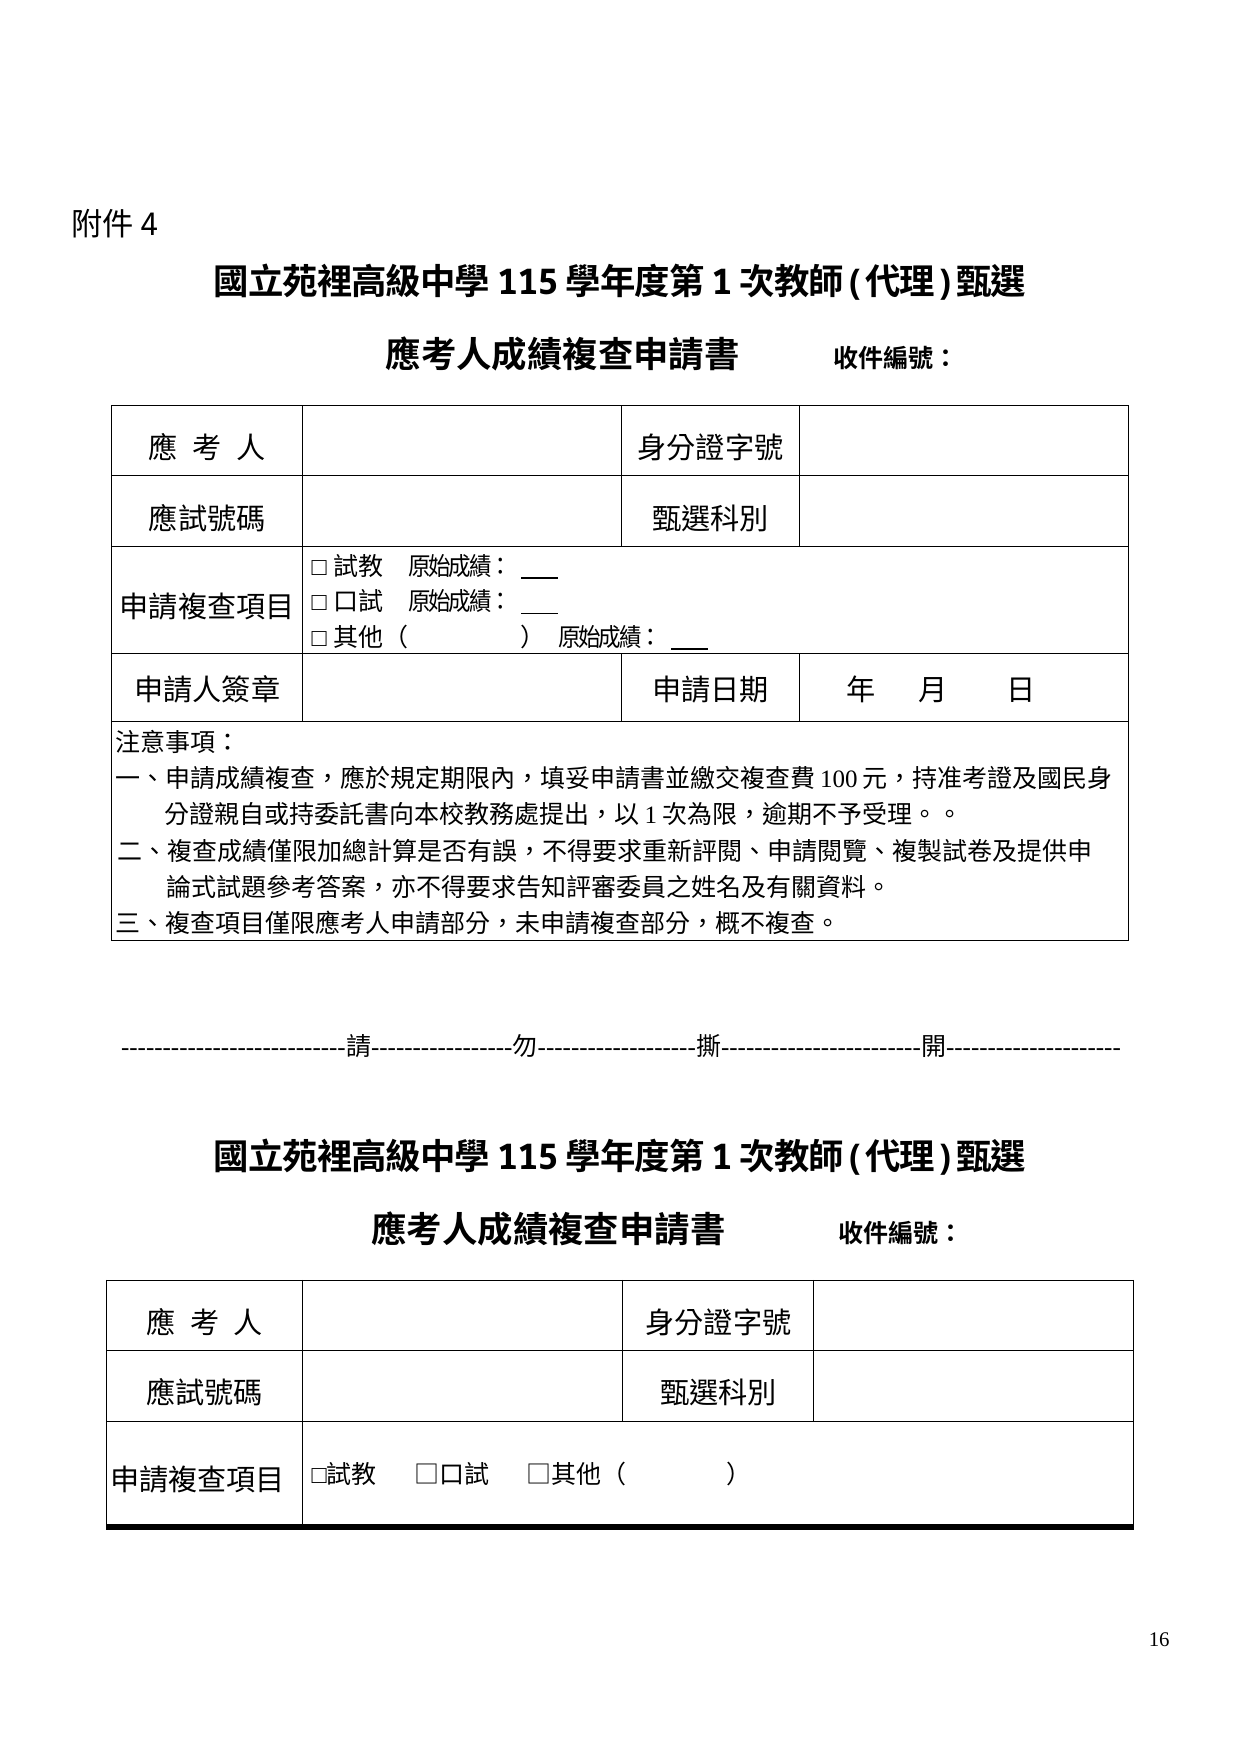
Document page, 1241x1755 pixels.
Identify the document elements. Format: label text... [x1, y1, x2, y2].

table_cell [303, 1351, 622, 1421]
table_header 應 考 人 [107, 1281, 302, 1350]
table_cell [303, 654, 621, 721]
table_header 身分證字號 [623, 1281, 813, 1350]
table_cell 注意事項： 一、申請成績複查，應於規定期限內，填妥申請書並繳交複查費100元，持准考證及國民身分證親自或持委託書向本校教務處提出，以1次為限，逾期不予受理。。 二、複查成績僅限加總計算是否有誤，不得要求重新評閱、申請閱覽、複製試卷及提供申論式試題參考答案，亦不得要求告知評審委員之姓名及有關資料。 三、複查項目僅限應考人申請部分，未申請複查部分，概不複查。 [112, 722, 1128, 940]
table_header 身分證字號 [622, 406, 799, 475]
table_cell [800, 476, 1128, 546]
table_header [303, 406, 621, 475]
table_cell 申請複查項目 [112, 547, 302, 653]
table_cell 應試號碼 [112, 476, 302, 546]
table_header 應 考 人 [112, 406, 302, 475]
table_cell [303, 476, 621, 546]
table_cell 甄選科別 [623, 1351, 813, 1421]
text 附件4 [71, 181, 1169, 243]
table_cell 應試號碼 [107, 1351, 302, 1421]
table_header [303, 1281, 622, 1350]
table_cell 申請日期 [622, 654, 799, 721]
table_cell □試教 □口試 □其他（ ） [303, 1422, 1133, 1523]
table_cell 申請複查項目 [107, 1422, 302, 1523]
table_cell □ 試教 原始成績： □ 口試 原始成績： □ 其他（ ） 原始成績： [303, 547, 1128, 653]
text 應考人成績複查申請書 收件編號： [71, 1198, 1169, 1253]
table_cell 甄選科別 [622, 476, 799, 546]
table_cell 年 月 日 [800, 654, 1128, 721]
table_header [800, 406, 1128, 475]
text 國立苑裡高級中學115學年度第1次教師(代理)甄選 [71, 253, 1169, 305]
text 國立苑裡高級中學115學年度第1次教師(代理)甄選 [71, 1128, 1169, 1180]
table_header [814, 1281, 1133, 1350]
table_cell 申請人簽章 [112, 654, 302, 721]
text 應考人成績複查申請書 收件編號： [71, 324, 1169, 378]
table_cell [814, 1351, 1133, 1421]
text ---------------------------請-----------------勿-------------------撕------------------------開--------------------- [71, 1003, 1169, 1066]
